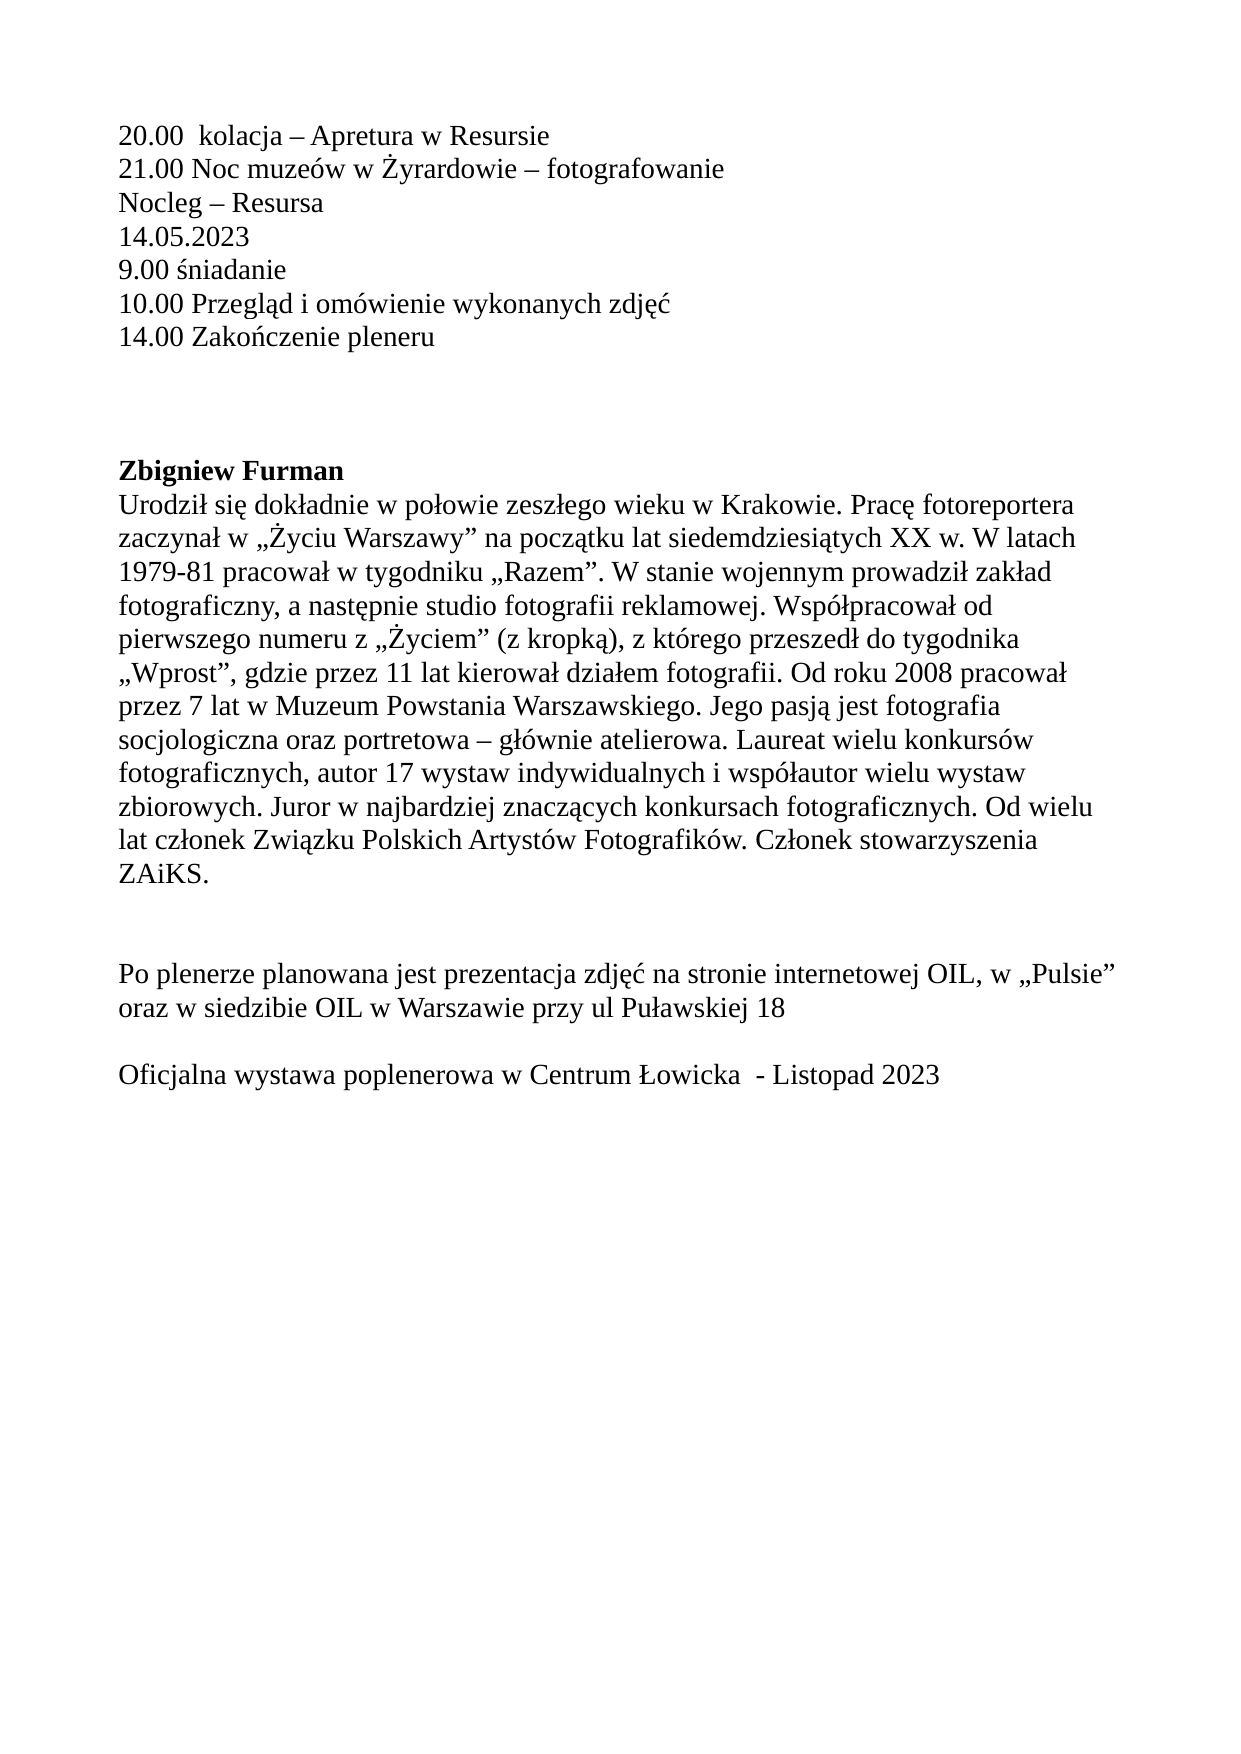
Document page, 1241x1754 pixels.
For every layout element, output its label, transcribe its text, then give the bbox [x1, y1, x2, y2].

text Oficjalna wystawa poplenerowa w Centrum Łowicka - Listopad 2023 [118, 1057, 1122, 1091]
text Zbigniew Furman [118, 453, 1122, 487]
text Po plenerze planowana jest prezentacja zdjęć na stronie internetowej OIL, w „Pulsie” oraz w siedzibie OIL w Warszawie przy ul Puławskiej 18 [118, 957, 1122, 1024]
text Nocleg – Resursa [118, 185, 1122, 219]
text 21.00 Noc muzeów w Żyrardowie – fotografowanie [118, 152, 1122, 185]
text Urodził się dokładnie w połowie zeszłego wieku w Krakowie. Pracę fotoreportera zaczynał w „Życiu Warszawy” na początku lat siedemdziesiątych XX w. W latach 1979-81 pracował w tygodniku „Razem”. W stanie wojennym prowadził zakład fotograficzny, a następnie studio fotografii reklamowej. Współpracował od pierwszego numeru z „Życiem” (z kropką), z którego przeszedł do tygodnika „Wprost”, gdzie przez 11 lat kierował działem fotografii. Od roku 2008 pracował przez 7 lat w Muzeum Powstania Warszawskiego. Jego pasją jest fotografia socjologiczna oraz portretowa – głównie atelierowa. Laureat wielu konkursów fotograficznych, autor 17 wystaw indywidualnych i współautor wielu wystaw zbiorowych. Juror w najbardziej znaczących konkursach fotograficznych. Od wielu lat członek Związku Polskich Artystów Fotografików. Członek stowarzyszenia ZAiKS. [118, 487, 1122, 889]
text 9.00 śniadanie 10.00 Przegląd i omówienie wykonanych zdjęć 14.00 Zakończenie pleneru [118, 252, 1122, 353]
text 14.05.2023 [118, 219, 1122, 252]
text 20.00 kolacja – Apretura w Resursie [118, 118, 1122, 152]
